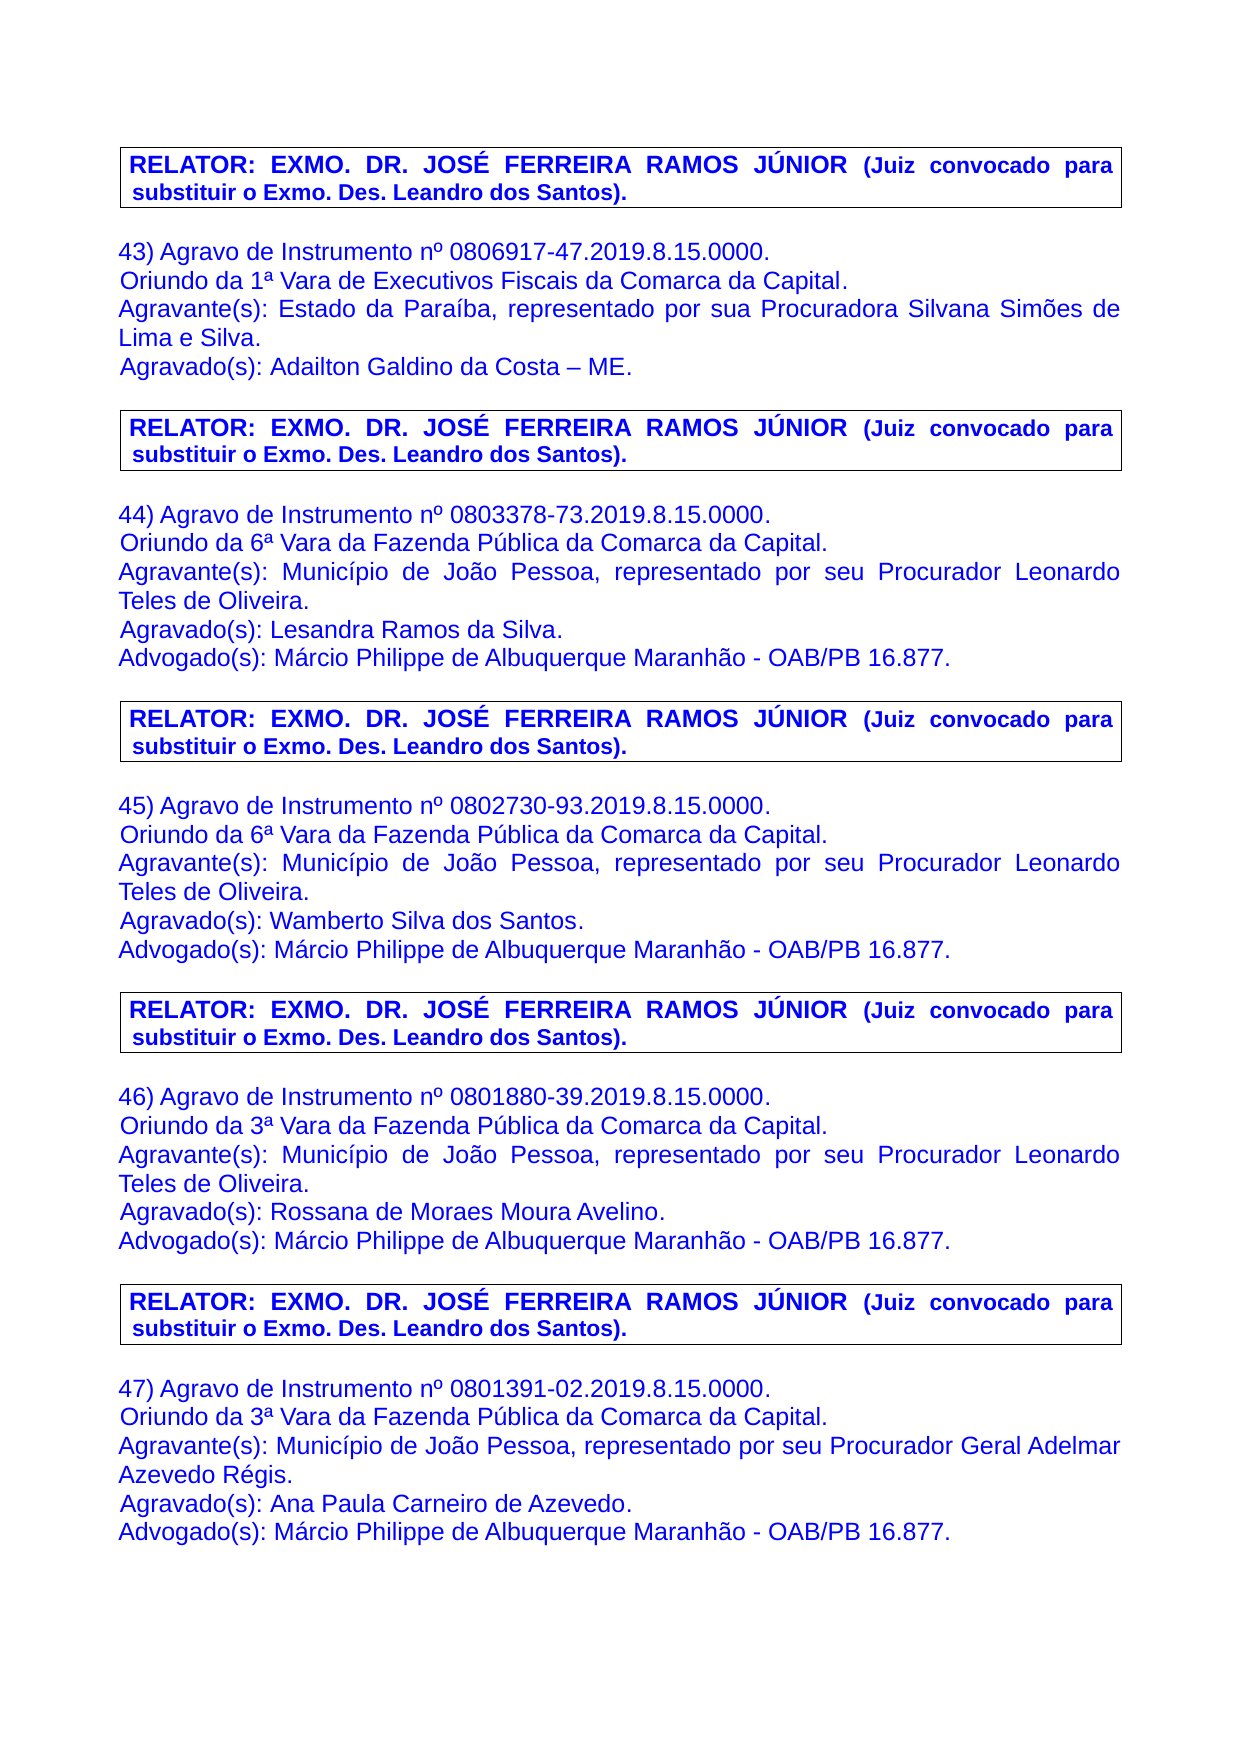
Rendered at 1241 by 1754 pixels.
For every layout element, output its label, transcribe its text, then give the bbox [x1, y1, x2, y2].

text Agravante(s): Estado da Paraíba, representado por sua Procuradora Silvana Simões de Lima e Silva. [118, 294, 1122, 352]
text Agravante(s): Município de João Pessoa, representado por seu Procurador Leonardo Teles de Oliveira. [118, 557, 1122, 614]
text 47) Agravo de Instrumento nº 0801391-02.2019.8.15.0000. [118, 1374, 1122, 1402]
text Oriundo da 3ª Vara da Fazenda Pública da Comarca da Capital. [119, 1111, 1122, 1140]
text Advogado(s): Márcio Philippe de Albuquerque Maranhão - OAB/PB 16.877. [118, 1517, 1121, 1546]
text Advogado(s): Márcio Philippe de Albuquerque Maranhão - OAB/PB 16.877. [118, 935, 1121, 963]
text Oriundo da 6ª Vara da Fazenda Pública da Comarca da Capital. [119, 528, 1122, 557]
text RELATOR: EXMO. DR. JOSÉ FERREIRA RAMOS JÚNIOR (Juiz convocado para substituir o Exmo. Des. Leandro dos Santos). [121, 148, 1121, 207]
text Agravado(s): Rossana de Moraes Moura Avelino. [119, 1197, 1122, 1226]
text Oriundo da 3ª Vara da Fazenda Pública da Comarca da Capital. [119, 1402, 1122, 1431]
text RELATOR: EXMO. DR. JOSÉ FERREIRA RAMOS JÚNIOR (Juiz convocado para substituir o Exmo. Des. Leandro dos Santos). [121, 702, 1121, 761]
text 46) Agravo de Instrumento nº 0801880-39.2019.8.15.0000. [118, 1082, 1122, 1111]
text Oriundo da 1ª Vara de Executivos Fiscais da Comarca da Capital. [119, 266, 1122, 294]
text RELATOR: EXMO. DR. JOSÉ FERREIRA RAMOS JÚNIOR (Juiz convocado para substituir o Exmo. Des. Leandro dos Santos). [121, 993, 1121, 1052]
text Agravado(s): Lesandra Ramos da Silva. [119, 614, 1122, 643]
text Advogado(s): Márcio Philippe de Albuquerque Maranhão - OAB/PB 16.877. [118, 643, 1121, 672]
text Agravado(s): Adailton Galdino da Costa – ME. [119, 352, 1122, 381]
text Agravante(s): Município de João Pessoa, representado por seu Procurador Leonardo Teles de Oliveira. [118, 848, 1122, 906]
text 43) Agravo de Instrumento nº 0806917-47.2019.8.15.0000. [118, 237, 1122, 266]
text RELATOR: EXMO. DR. JOSÉ FERREIRA RAMOS JÚNIOR (Juiz convocado para substituir o Exmo. Des. Leandro dos Santos). [121, 411, 1121, 470]
text 44) Agravo de Instrumento nº 0803378-73.2019.8.15.0000. [118, 499, 1122, 528]
text Advogado(s): Márcio Philippe de Albuquerque Maranhão - OAB/PB 16.877. [118, 1226, 1121, 1255]
text Agravante(s): Município de João Pessoa, representado por seu Procurador Geral Adelmar Azevedo Régis. [118, 1431, 1122, 1489]
text Agravante(s): Município de João Pessoa, representado por seu Procurador Leonardo Teles de Oliveira. [118, 1140, 1122, 1197]
text Agravado(s): Ana Paula Carneiro de Azevedo. [119, 1489, 1122, 1517]
text Agravado(s): Wamberto Silva dos Santos. [119, 906, 1122, 935]
text Oriundo da 6ª Vara da Fazenda Pública da Comarca da Capital. [119, 820, 1122, 848]
text RELATOR: EXMO. DR. JOSÉ FERREIRA RAMOS JÚNIOR (Juiz convocado para substituir o Exmo. Des. Leandro dos Santos). [121, 1285, 1121, 1344]
text 45) Agravo de Instrumento nº 0802730-93.2019.8.15.0000. [118, 791, 1122, 820]
